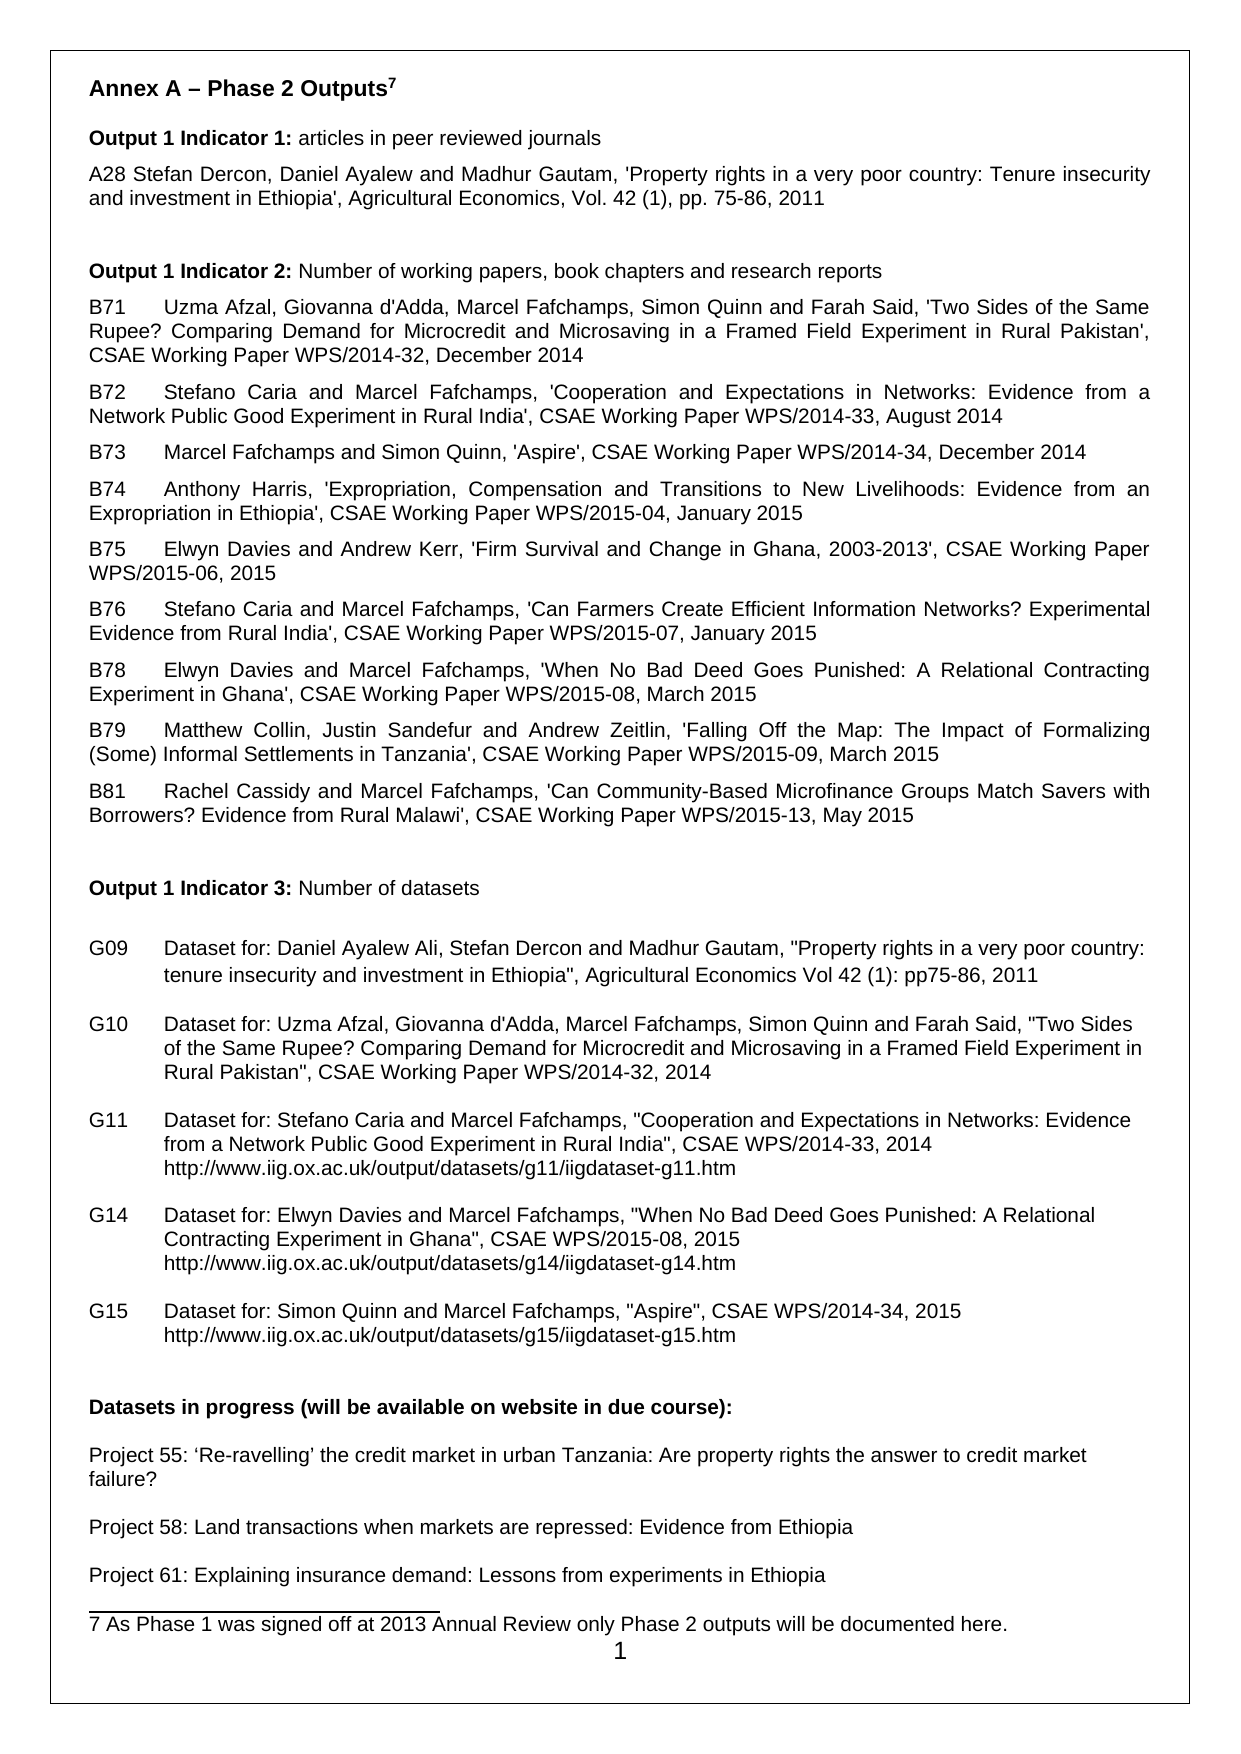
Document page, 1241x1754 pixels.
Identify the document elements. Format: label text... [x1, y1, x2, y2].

text http://www.iig.ox.ac.uk/output/datasets/g14/iigdataset-g14.htm [164, 1251, 1152, 1275]
text G14 Dataset for: Elwyn Davies and Marcel Fafchamps, "When No Bad Deed Goes Punished: A Relational Contracting Experiment in Ghana", CSAE WPS/2015-08, 2015 [89, 1203, 1152, 1251]
text Project 61: Explaining insurance demand: Lessons from experiments in Ethiopia [89, 1563, 1152, 1587]
text B76 Stefano Caria and Marcel Fafchamps, 'Can Farmers Create Efficient Information Networks? Experimental Evidence from Rural India', CSAE Working Paper WPS/2015-07, January 2015 [89, 597, 1152, 645]
text http://www.iig.ox.ac.uk/output/datasets/g11/iigdataset-g11.htm [164, 1155, 1152, 1179]
text Output 1 Indicator 1: articles in peer reviewed journals [89, 125, 1152, 149]
text B78 Elwyn Davies and Marcel Fafchamps, 'When No Bad Deed Goes Punished: A Relational Contracting Experiment in Ghana', CSAE Working Paper WPS/2015-08, March 2015 [89, 658, 1152, 706]
text Project 58: Land transactions when markets are repressed: Evidence from Ethiopia [89, 1515, 1152, 1539]
text G11 Dataset for: Stefano Caria and Marcel Fafchamps, "Cooperation and Expectations in Networks: Evidence from a Network Public Good Experiment in Rural India", CSAE WPS/2014-33, 2014 [89, 1107, 1152, 1155]
text Project 55: ‘Re-ravelling’ the credit market in urban Tanzania: Are property rights the answer to credit market failure? [89, 1443, 1152, 1491]
text B79 Matthew Collin, Justin Sandefur and Andrew Zeitlin, 'Falling Off the Map: The Impact of Formalizing (Some) Informal Settlements in Tanzania', CSAE Working Paper WPS/2015-09, March 2015 [89, 718, 1152, 766]
text As Phase 1 was signed off at 2013 Annual Review only Phase 2 outputs will be documented here. [89, 1612, 1152, 1636]
text B75 Elwyn Davies and Andrew Kerr, 'Firm Survival and Change in Ghana, 2003-2013', CSAE Working Paper WPS/2015-06, 2015 [89, 537, 1152, 585]
text B81 Rachel Cassidy and Marcel Fafchamps, 'Can Community-Based Microfinance Groups Match Savers with Borrowers? Evidence from Rural Malawi', CSAE Working Paper WPS/2015-13, May 2015 [89, 778, 1152, 826]
text B72 Stefano Caria and Marcel Fafchamps, 'Cooperation and Expectations in Networks: Evidence from a Network Public Good Experiment in Rural India', CSAE Working Paper WPS/2014-33, August 2014 [89, 379, 1152, 427]
text G15 Dataset for: Simon Quinn and Marcel Fafchamps, "Aspire", CSAE WPS/2014-34, 2015 http://www.iig.ox.ac.uk/output/datasets/g15/iigdataset-g15.htm [89, 1299, 1152, 1347]
text B71 Uzma Afzal, Giovanna d'Adda, Marcel Fafchamps, Simon Quinn and Farah Said, 'Two Sides of the Same Rupee? Comparing Demand for Microcredit and Microsaving in a Framed Field Experiment in Rural Pakistan', CSAE Working Paper WPS/2014-32, December 2014 [89, 295, 1152, 367]
text A28 Stefan Dercon, Daniel Ayalew and Madhur Gautam, 'Property rights in a very poor country: Tenure insecurity and investment in Ethiopia', Agricultural Economics, Vol. 42 (1), pp. 75-86, 2011 [89, 162, 1152, 210]
text Output 1 Indicator 3: Number of datasets [89, 875, 1152, 899]
text B73 Marcel Fafchamps and Simon Quinn, 'Aspire', CSAE Working Paper WPS/2014-34, December 2014 [89, 440, 1152, 464]
text G09 Dataset for: Daniel Ayalew Ali, Stefan Dercon and Madhur Gautam, "Property rights in a very poor country: tenure insecurity and investment in Ethiopia", Agricultural Economics Vol 42 (1): pp75-86, 2011 [89, 936, 1152, 987]
text Datasets in progress (will be available on website in due course): [89, 1395, 1152, 1419]
text B74 Anthony Harris, 'Expropriation, Compensation and Transitions to New Livelihoods: Evidence from an Expropriation in Ethiopia', CSAE Working Paper WPS/2015-04, January 2015 [89, 476, 1152, 524]
text G10 Dataset for: Uzma Afzal, Giovanna d'Adda, Marcel Fafchamps, Simon Quinn and Farah Said, "Two Sides of the Same Rupee? Comparing Demand for Microcredit and Microsaving in a Framed Field Experiment in Rural Pakistan", CSAE Working Paper WPS/2014-32, 2014 [89, 1012, 1152, 1083]
text Annex A – Phase 2 Outputs [89, 75, 1152, 101]
text Output 1 Indicator 2: Number of working papers, book chapters and research reports [89, 259, 1152, 283]
